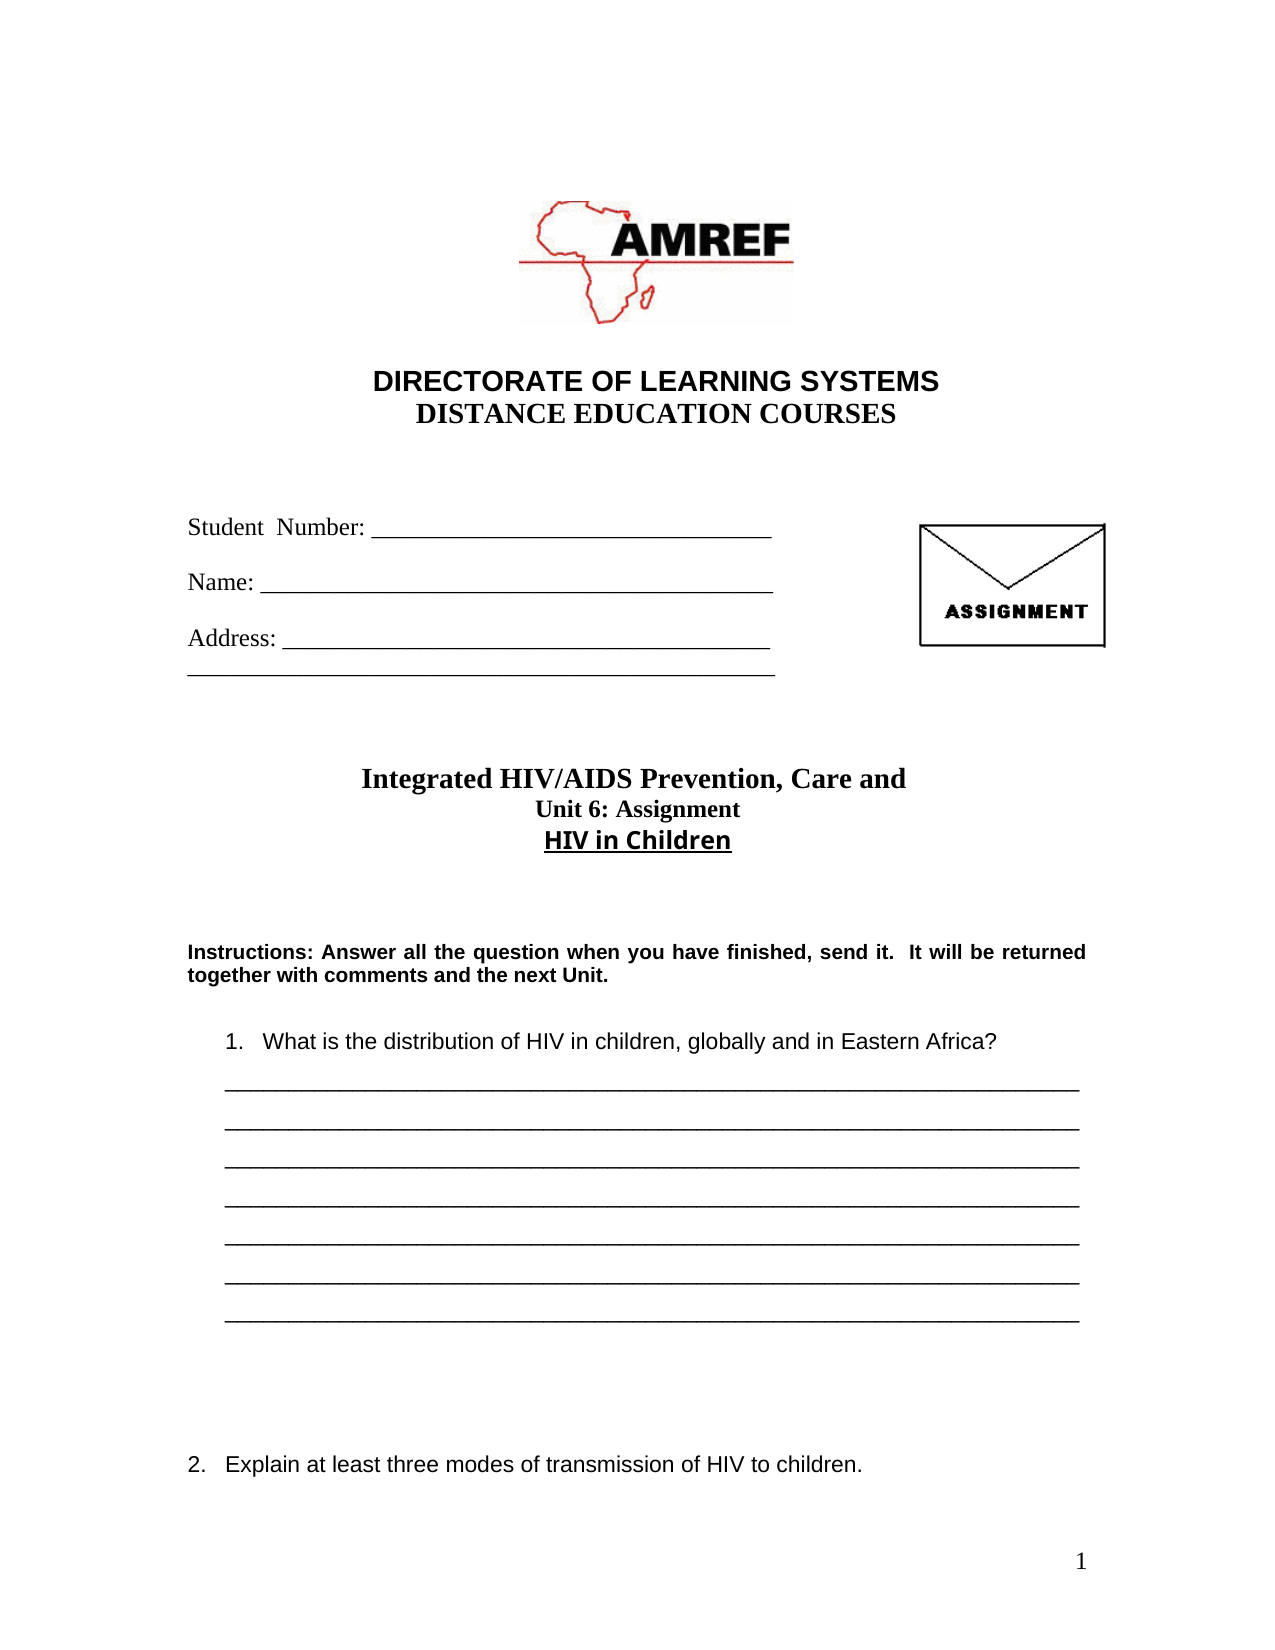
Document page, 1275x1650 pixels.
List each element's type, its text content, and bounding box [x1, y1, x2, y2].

text Instructions: Answer all the question when you have finished, send it. It will be returned together with comments and the next Unit. [187, 940, 1087, 987]
table_header [889, 513, 1181, 679]
text DIRECTORATE OF LEARNING SYSTEMS [225, 365, 1087, 397]
picture [518, 201, 794, 324]
picture [916, 521, 1109, 650]
text Integrated HIV/AIDS Prevention, Care and [187, 763, 1087, 795]
list Explain at least three modes of transmission of HIV to children. [187, 1452, 1087, 1477]
table_header Student Number: ________________________________ Name: _________________________________________ Address: _______________________________________ _______________________________________________ [176, 513, 889, 679]
text Unit 6: Assignment [187, 795, 1087, 823]
list What is the distribution of HIV in children, globally and in Eastern Africa? [225, 1029, 1087, 1054]
text _____________________________________________________________________________________________________________________________________________________________________________________________________________________________________________________________________________________________________________________________________________________________________________________________________________________________________________________________________________________ [225, 1067, 1087, 1323]
text DISTANCE EDUCATION COURSES [225, 397, 1087, 430]
text HIV in Children [187, 823, 1087, 857]
